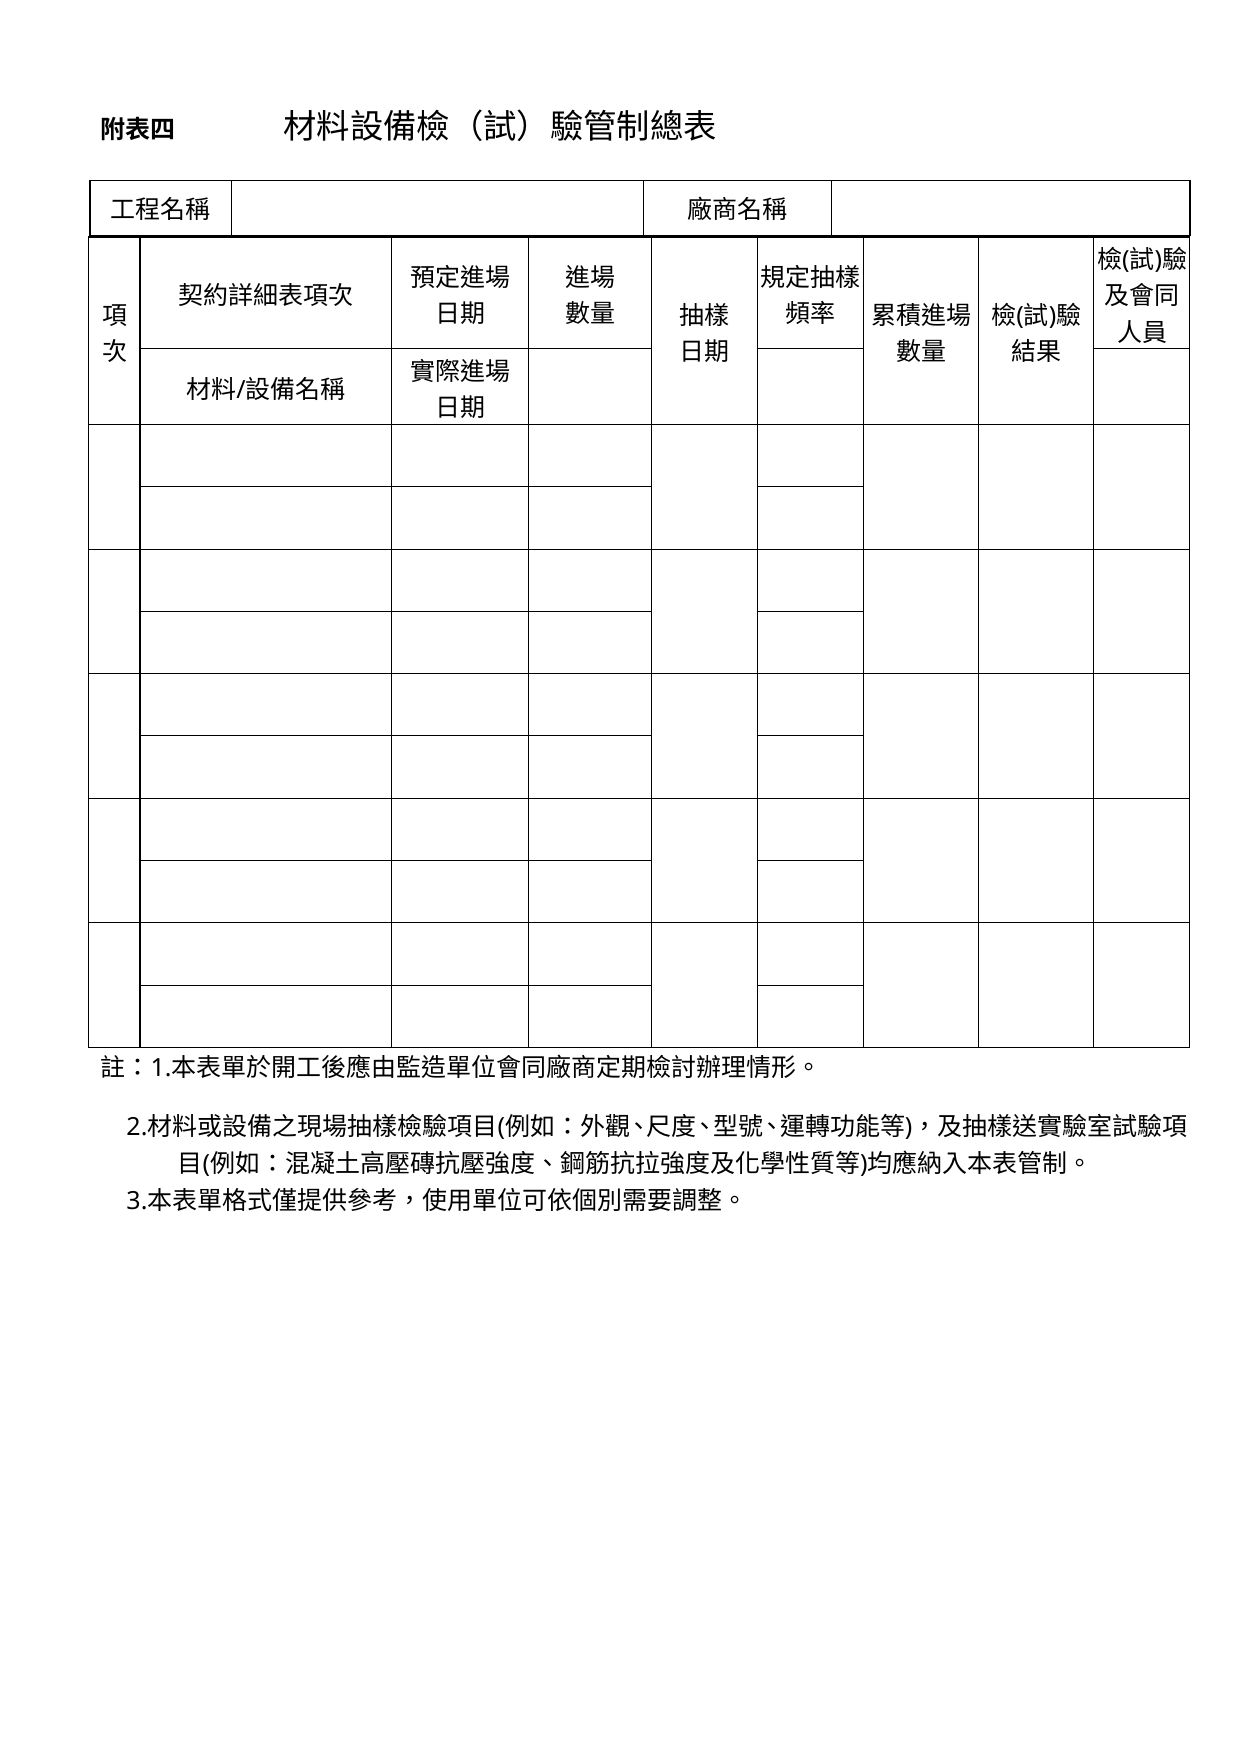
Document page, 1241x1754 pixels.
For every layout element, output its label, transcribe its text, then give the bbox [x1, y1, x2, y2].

text 2.材料或設備之現場抽樣檢驗項目(例如：外觀、尺度、型號、運轉功能等)，及抽樣送實驗室試驗項目(例如：混凝土高壓磚抗壓強度、鋼筋抗拉強度及化學性質等)均應納入本表管制。 [100, 1106, 1187, 1181]
table_cell [141, 986, 391, 1047]
table_cell [652, 799, 757, 922]
table_header 規定抽樣頻率 [758, 238, 863, 348]
table_cell 材料/設備名稱 [141, 349, 391, 424]
table_cell [652, 425, 757, 548]
table_cell [979, 425, 1093, 548]
table_cell [392, 674, 528, 735]
table_header 工程名稱 [91, 181, 231, 235]
table_cell [141, 923, 391, 984]
table_cell [1094, 923, 1189, 1047]
table_cell [758, 736, 863, 798]
table_cell [1094, 674, 1189, 798]
table_header [832, 181, 1189, 235]
table_cell [89, 799, 139, 922]
table_cell [979, 550, 1093, 673]
table_cell [392, 986, 528, 1047]
table_cell [758, 674, 863, 735]
table_header 抽樣 日期 [652, 238, 757, 424]
table_cell [758, 487, 863, 548]
table_header 檢(試)驗 結果 [979, 238, 1093, 424]
table_cell [141, 612, 391, 673]
table_cell [529, 861, 651, 922]
table_cell [89, 550, 139, 673]
text 附表四 材料設備檢（試）驗管制總表 [100, 86, 1187, 161]
table_cell [529, 799, 651, 860]
table_cell [758, 550, 863, 611]
table_cell [392, 736, 528, 798]
table_cell [864, 550, 978, 673]
table_cell [1094, 550, 1189, 673]
table_cell [392, 550, 528, 611]
table_header 累積進場數量 [864, 238, 978, 424]
table_cell [758, 986, 863, 1047]
table_cell [758, 861, 863, 922]
table_cell [392, 799, 528, 860]
table_cell [652, 674, 757, 798]
table_cell [652, 923, 757, 1047]
table_cell [141, 736, 391, 798]
table_cell [864, 923, 978, 1047]
table_cell [1094, 799, 1189, 922]
table_cell [758, 923, 863, 984]
table_cell [141, 674, 391, 735]
text 3.本表單格式僅提供參考，使用單位可依個別需要調整。 [100, 1181, 1187, 1217]
table_cell [529, 550, 651, 611]
table_cell [529, 612, 651, 673]
table_cell [89, 425, 139, 548]
table_cell [141, 550, 391, 611]
table_cell [392, 612, 528, 673]
table_cell [392, 487, 528, 548]
table_cell [864, 425, 978, 548]
table_cell [758, 349, 863, 424]
table_cell [141, 487, 391, 548]
table_header 廠商名稱 [644, 181, 831, 235]
table_header 契約詳細表項次 [141, 238, 391, 348]
table_cell [979, 799, 1093, 922]
table_cell [864, 674, 978, 798]
table_cell [758, 425, 863, 486]
table_header 檢(試)驗及會同人員 [1094, 238, 1189, 348]
table_cell [89, 674, 139, 798]
table_header 進場 數量 [529, 238, 651, 348]
table_cell 實際進場 日期 [392, 349, 528, 424]
table_cell [979, 923, 1093, 1047]
table_cell [141, 861, 391, 922]
table_cell [529, 736, 651, 798]
table_cell [392, 425, 528, 486]
table_cell [1094, 425, 1189, 548]
table_cell [529, 425, 651, 486]
table_cell [529, 923, 651, 984]
table_cell [529, 674, 651, 735]
table_cell [141, 425, 391, 486]
table_header 預定進場 日期 [392, 238, 528, 348]
table_cell [529, 349, 651, 424]
table_cell [141, 799, 391, 860]
table_header 項次 [89, 238, 139, 424]
table_cell [1094, 349, 1189, 424]
text 註：1.本表單於開工後應由監造單位會同廠商定期檢討辦理情形。 [100, 1048, 1187, 1084]
table_cell [758, 799, 863, 860]
table_cell [529, 986, 651, 1047]
table_cell [758, 612, 863, 673]
table_cell [529, 487, 651, 548]
table_cell [89, 923, 139, 1047]
table_header [232, 181, 643, 235]
table_cell [979, 674, 1093, 798]
table_cell [392, 861, 528, 922]
table_cell [652, 550, 757, 673]
table_cell [864, 799, 978, 922]
table_cell [392, 923, 528, 984]
